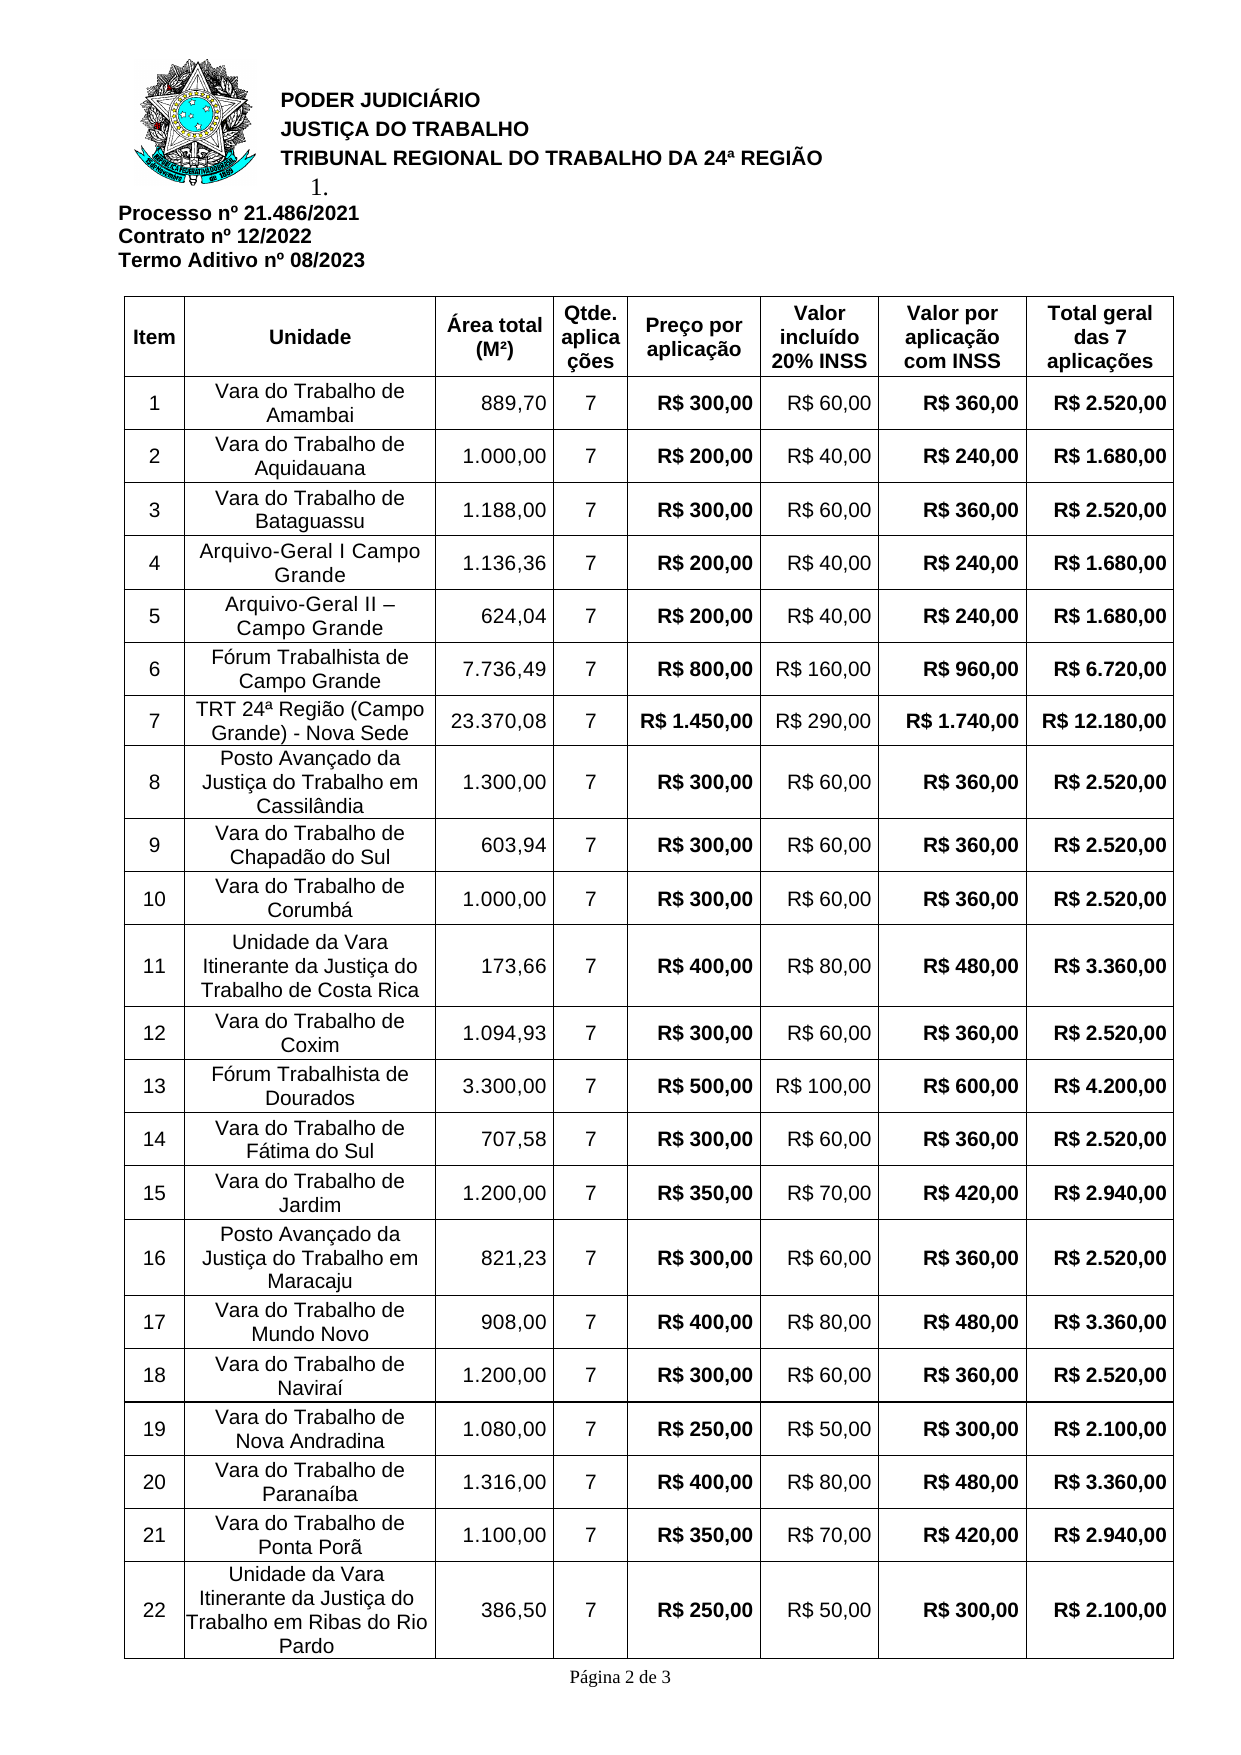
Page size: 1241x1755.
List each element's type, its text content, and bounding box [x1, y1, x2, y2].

table_cell R$ 240,00 [879, 536, 1026, 588]
table_cell 908,00 [436, 1296, 553, 1348]
table_cell 18 [125, 1349, 184, 1401]
table_cell R$ 240,00 [879, 430, 1026, 482]
table_cell Vara do Trabalho de Fátima do Sul [185, 1113, 435, 1165]
table_cell R$ 2.520,00 [1027, 1220, 1173, 1295]
table_cell 7 [554, 1166, 627, 1218]
table_cell Vara do Trabalho de Bataguassu [185, 483, 435, 535]
table_cell R$ 300,00 [628, 872, 760, 924]
table_cell R$ 300,00 [628, 1220, 760, 1295]
table_cell R$ 500,00 [628, 1060, 760, 1112]
table_cell 707,58 [436, 1113, 553, 1165]
table_cell R$ 420,00 [879, 1166, 1026, 1218]
table_cell 173,66 [436, 925, 553, 1006]
table_cell R$ 200,00 [628, 430, 760, 482]
table_cell R$ 60,00 [761, 1349, 878, 1401]
table_cell R$ 2.520,00 [1027, 483, 1173, 535]
table_cell R$ 250,00 [628, 1562, 760, 1658]
table_cell 7 [554, 377, 627, 429]
table_cell Posto Avançado da Justiça do Trabalho em Cassilândia [185, 746, 435, 818]
table_cell 7 [554, 1403, 627, 1454]
table_cell R$ 360,00 [879, 1113, 1026, 1165]
table_cell R$ 480,00 [879, 1456, 1026, 1508]
table_header Preço por aplicação [628, 297, 760, 376]
table_header Valor incluído 20% INSS [761, 297, 878, 376]
table_cell Vara do Trabalho de Aquidauana [185, 430, 435, 482]
table_cell R$ 50,00 [761, 1562, 878, 1658]
table_cell 8 [125, 746, 184, 818]
table_cell 6 [125, 643, 184, 695]
table_cell Vara do Trabalho de Paranaíba [185, 1456, 435, 1508]
table_cell R$ 300,00 [879, 1562, 1026, 1658]
table_cell 17 [125, 1296, 184, 1348]
table_cell R$ 360,00 [879, 1007, 1026, 1059]
table_cell 20 [125, 1456, 184, 1508]
table_cell 9 [125, 819, 184, 871]
table_cell R$ 400,00 [628, 1456, 760, 1508]
table_cell R$ 160,00 [761, 643, 878, 695]
table_cell 7.736,49 [436, 643, 553, 695]
table_cell R$ 420,00 [879, 1509, 1026, 1561]
table_cell R$ 2.520,00 [1027, 377, 1173, 429]
table_cell Vara do Trabalho de Coxim [185, 1007, 435, 1059]
table_header Qtde. aplica ções [554, 297, 627, 376]
table_cell R$ 2.100,00 [1027, 1403, 1173, 1454]
table_cell R$ 40,00 [761, 536, 878, 588]
table_cell R$ 60,00 [761, 872, 878, 924]
table_cell 603,94 [436, 819, 553, 871]
table_cell 1.300,00 [436, 746, 553, 818]
table_cell 7 [554, 1456, 627, 1508]
table_cell R$ 300,00 [628, 1007, 760, 1059]
table_cell R$ 70,00 [761, 1509, 878, 1561]
table_cell R$ 300,00 [628, 1349, 760, 1401]
table_cell 1 [125, 377, 184, 429]
table_cell R$ 2.520,00 [1027, 1113, 1173, 1165]
table_cell 22 [125, 1562, 184, 1658]
table_cell R$ 300,00 [628, 1113, 760, 1165]
table_cell Vara do Trabalho de Amambai [185, 377, 435, 429]
table_cell R$ 600,00 [879, 1060, 1026, 1112]
table_cell 13 [125, 1060, 184, 1112]
table_cell R$ 800,00 [628, 643, 760, 695]
table_cell 7 [554, 1349, 627, 1401]
table_header Total geral das 7 aplicações [1027, 297, 1173, 376]
table_cell 11 [125, 925, 184, 1006]
table_cell 7 [554, 1007, 627, 1059]
table_cell R$ 60,00 [761, 819, 878, 871]
table_cell R$ 360,00 [879, 377, 1026, 429]
table_cell R$ 300,00 [628, 483, 760, 535]
table_cell R$ 1.680,00 [1027, 536, 1173, 588]
table_cell Posto Avançado da Justiça do Trabalho em Maracaju [185, 1220, 435, 1295]
table_cell 7 [554, 925, 627, 1006]
table_cell 7 [554, 643, 627, 695]
table_cell 1.094,93 [436, 1007, 553, 1059]
table_cell R$ 60,00 [761, 1220, 878, 1295]
table_cell R$ 1.740,00 [879, 696, 1026, 745]
table_cell R$ 60,00 [761, 1007, 878, 1059]
table_cell R$ 360,00 [879, 746, 1026, 818]
table_cell 1.200,00 [436, 1349, 553, 1401]
table_cell R$ 60,00 [761, 746, 878, 818]
table_cell R$ 350,00 [628, 1509, 760, 1561]
table_cell R$ 1.680,00 [1027, 590, 1173, 642]
table_cell R$ 2.520,00 [1027, 746, 1173, 818]
table_cell R$ 300,00 [628, 746, 760, 818]
table_cell 5 [125, 590, 184, 642]
table_cell 16 [125, 1220, 184, 1295]
table_cell R$ 1.450,00 [628, 696, 760, 745]
table_cell R$ 40,00 [761, 590, 878, 642]
table_header Unidade [185, 297, 435, 376]
table_cell R$ 60,00 [761, 483, 878, 535]
table_cell Unidade da Vara Itinerante da Justiça do Trabalho de Costa Rica [185, 925, 435, 1006]
table_cell R$ 2.520,00 [1027, 819, 1173, 871]
table_cell 15 [125, 1166, 184, 1218]
table_cell R$ 2.100,00 [1027, 1562, 1173, 1658]
table_cell R$ 80,00 [761, 925, 878, 1006]
table_cell R$ 200,00 [628, 590, 760, 642]
table_header Item [125, 297, 184, 376]
table_cell R$ 2.940,00 [1027, 1509, 1173, 1561]
table_cell 7 [554, 430, 627, 482]
table_cell R$ 300,00 [628, 819, 760, 871]
table_cell 10 [125, 872, 184, 924]
table_cell R$ 4.200,00 [1027, 1060, 1173, 1112]
table_cell 23.370,08 [436, 696, 553, 745]
table_cell 889,70 [436, 377, 553, 429]
table_cell R$ 240,00 [879, 590, 1026, 642]
table_cell R$ 3.360,00 [1027, 1296, 1173, 1348]
table_cell R$ 250,00 [628, 1403, 760, 1454]
table_cell Fórum Trabalhista de Campo Grande [185, 643, 435, 695]
table_cell Vara do Trabalho de Ponta Porã [185, 1509, 435, 1561]
table_cell 21 [125, 1509, 184, 1561]
table_cell 7 [554, 1220, 627, 1295]
table_cell 7 [125, 696, 184, 745]
table_cell Vara do Trabalho de Chapadão do Sul [185, 819, 435, 871]
table_cell 821,23 [436, 1220, 553, 1295]
table_cell 7 [554, 483, 627, 535]
table_cell Arquivo-Geral I Campo Grande [185, 536, 435, 588]
table_cell Vara do Trabalho de Corumbá [185, 872, 435, 924]
table_cell R$ 290,00 [761, 696, 878, 745]
table_cell R$ 100,00 [761, 1060, 878, 1112]
table_cell R$ 3.360,00 [1027, 925, 1173, 1006]
table_header Área total (M²) [436, 297, 553, 376]
table_cell Vara do Trabalho de Nova Andradina [185, 1403, 435, 1454]
table_cell R$ 50,00 [761, 1403, 878, 1454]
table_cell R$ 400,00 [628, 1296, 760, 1348]
table_cell 7 [554, 872, 627, 924]
table_cell R$ 80,00 [761, 1296, 878, 1348]
table_cell 2 [125, 430, 184, 482]
table_cell 1.080,00 [436, 1403, 553, 1454]
table_cell Fórum Trabalhista de Dourados [185, 1060, 435, 1112]
table_cell R$ 80,00 [761, 1456, 878, 1508]
table_cell 7 [554, 1509, 627, 1561]
table_cell 1.316,00 [436, 1456, 553, 1508]
table_cell R$ 360,00 [879, 1220, 1026, 1295]
table_cell 1.000,00 [436, 430, 553, 482]
table_cell 386,50 [436, 1562, 553, 1658]
table_cell R$ 400,00 [628, 925, 760, 1006]
table_cell R$ 360,00 [879, 819, 1026, 871]
table_cell 1.188,00 [436, 483, 553, 535]
table_cell Vara do Trabalho de Jardim [185, 1166, 435, 1218]
table_cell R$ 2.520,00 [1027, 1007, 1173, 1059]
table_cell R$ 960,00 [879, 643, 1026, 695]
table_cell TRT 24ª Região (Campo Grande) - Nova Sede [185, 696, 435, 745]
table_cell 7 [554, 1060, 627, 1112]
table_cell 1.000,00 [436, 872, 553, 924]
table_cell 3.300,00 [436, 1060, 553, 1112]
table_cell R$ 70,00 [761, 1166, 878, 1218]
table_cell 624,04 [436, 590, 553, 642]
table_cell R$ 480,00 [879, 1296, 1026, 1348]
table_cell 7 [554, 1113, 627, 1165]
table_cell R$ 200,00 [628, 536, 760, 588]
table_cell Unidade da Vara Itinerante da Justiça do Trabalho em Ribas do Rio Pardo [185, 1562, 435, 1658]
table_cell 3 [125, 483, 184, 535]
table_cell R$ 2.940,00 [1027, 1166, 1173, 1218]
table_cell 4 [125, 536, 184, 588]
table_cell R$ 1.680,00 [1027, 430, 1173, 482]
table_cell 7 [554, 696, 627, 745]
table_cell Arquivo-Geral II – Campo Grande [185, 590, 435, 642]
table_cell 7 [554, 746, 627, 818]
table_cell R$ 12.180,00 [1027, 696, 1173, 745]
table_cell R$ 360,00 [879, 483, 1026, 535]
table_cell 1.100,00 [436, 1509, 553, 1561]
table_cell R$ 60,00 [761, 1113, 878, 1165]
table_cell 7 [554, 819, 627, 871]
table_cell R$ 350,00 [628, 1166, 760, 1218]
table_cell R$ 360,00 [879, 872, 1026, 924]
table_cell Vara do Trabalho de Mundo Novo [185, 1296, 435, 1348]
table_cell R$ 300,00 [628, 377, 760, 429]
table_cell R$ 3.360,00 [1027, 1456, 1173, 1508]
table_cell 1.136,36 [436, 536, 553, 588]
table_cell Vara do Trabalho de Naviraí [185, 1349, 435, 1401]
table_cell 14 [125, 1113, 184, 1165]
table_cell R$ 2.520,00 [1027, 1349, 1173, 1401]
table_cell 12 [125, 1007, 184, 1059]
table_cell 7 [554, 536, 627, 588]
table_cell 7 [554, 1296, 627, 1348]
table_cell R$ 480,00 [879, 925, 1026, 1006]
table_cell R$ 360,00 [879, 1349, 1026, 1401]
table_cell 1.200,00 [436, 1166, 553, 1218]
table_cell R$ 300,00 [879, 1403, 1026, 1454]
table_cell R$ 6.720,00 [1027, 643, 1173, 695]
table_header Valor por aplicação com INSS [879, 297, 1026, 376]
table_cell R$ 2.520,00 [1027, 872, 1173, 924]
table_cell 7 [554, 1562, 627, 1658]
table_cell R$ 60,00 [761, 377, 878, 429]
table_cell 19 [125, 1403, 184, 1454]
table_cell R$ 40,00 [761, 430, 878, 482]
table_cell 7 [554, 590, 627, 642]
